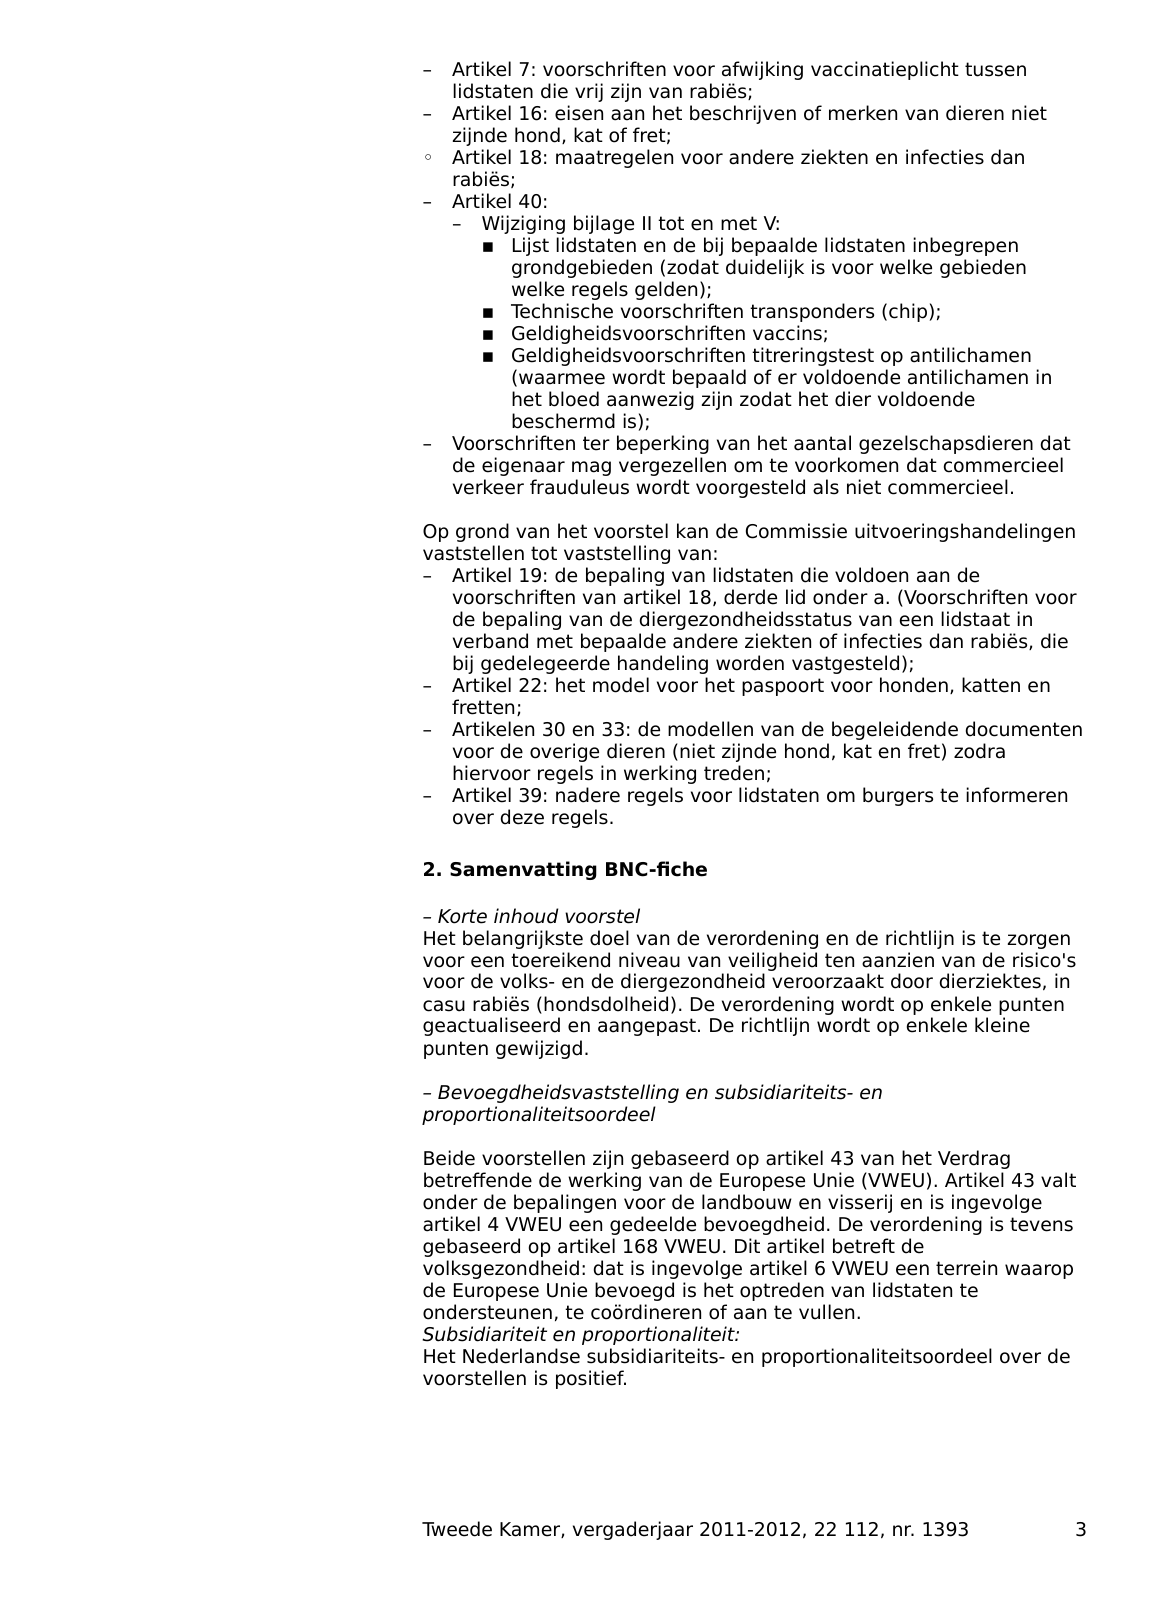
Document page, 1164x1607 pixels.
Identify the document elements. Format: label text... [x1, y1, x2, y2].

text Beide voorstellen zijn gebaseerd op artikel 43 van het Verdrag betreffende de werking van de Europese Unie (VWEU). Artikel 43 valt onder de bepalingen voor de landbouw en visserij en is ingevolge artikel 4 VWEU een gedeelde bevoegdheid. De verordening is tevens gebaseerd op artikel 168 VWEU. Dit artikel betreft de volksgezondheid: dat is ingevolge artikel 6 VWEU een terrein waarop de Europese Unie bevoegd is het optreden van lidstaten te ondersteunen, te coördineren of aan te vullen. [422, 1148, 1087, 1323]
text Het belangrijkste doel van de verordening en de richtlijn is te zorgen voor een toereikend niveau van veiligheid ten aanzien van de risico's voor de volks- en de diergezondheid veroorzaakt door dierziektes, in casu rabiës (hondsdolheid). De verordening wordt op enkele punten geactualiseerd en aangepast. De richtlijn wordt op enkele kleine punten gewijzigd. [422, 927, 1087, 1059]
text Het Nederlandse subsidiariteits- en proportionaliteitsoordeel over de voorstellen is positief. [422, 1346, 1087, 1389]
text – Wijziging bijlage II tot en met V: [452, 213, 1087, 235]
text ▪ Technische voorschriften transponders (chip); [481, 301, 1087, 323]
subtitle 2. Samenvatting BNC-fiche [422, 858, 1087, 881]
text – Artikel 39: nadere regels voor lidstaten om burgers te informeren over deze regels. [422, 784, 1087, 828]
subtitle – Bevoegdheidsvaststelling en subsidiariteits- en proportionaliteitsoordeel [422, 1082, 1087, 1126]
text Subsidiariteit en proportionaliteit: [422, 1323, 1087, 1346]
text ▪ Geldigheidsvoorschriften vaccins; [481, 323, 1087, 345]
text ▪ Lijst lidstaten en de bij bepaalde lidstaten inbegrepen grondgebieden (zodat duidelijk is voor welke gebieden welke regels gelden); [481, 235, 1087, 301]
subtitle – Korte inhoud voorstel [422, 906, 1087, 927]
text ▪ Geldigheidsvoorschriften titreringstest op antilichamen (waarmee wordt bepaald of er voldoende antilichamen in het bloed aanwezig zijn zodat het dier voldoende beschermd is); [481, 345, 1087, 433]
text – Artikel 19: de bepaling van lidstaten die voldoen aan de voorschriften van artikel 18, derde lid onder a. (Voorschriften voor de bepaling van de diergezondheidsstatus van een lidstaat in verband met bepaalde andere ziekten of infecties dan rabiës, die bij gedelegeerde handeling worden vastgesteld); [422, 565, 1087, 675]
text – Artikel 40: [422, 191, 1087, 213]
text Op grond van het voorstel kan de Commissie uitvoeringshandelingen vaststellen tot vaststelling van: [422, 521, 1087, 565]
text – Artikel 22: het model voor het paspoort voor honden, katten en fretten; [422, 675, 1087, 719]
text – Artikelen 30 en 33: de modellen van de begeleidende documenten voor de overige dieren (niet zijnde hond, kat en fret) zodra hiervoor regels in werking treden; [422, 719, 1087, 784]
text – Artikel 16: eisen aan het beschrijven of merken van dieren niet zijnde hond, kat of fret; [422, 103, 1087, 147]
text – Voorschriften ter beperking van het aantal gezelschapsdieren dat de eigenaar mag vergezellen om te voorkomen dat commercieel verkeer frauduleus wordt voorgesteld als niet commercieel. [422, 433, 1087, 499]
text ◦ Artikel 18: maatregelen voor andere ziekten en infecties dan rabiës; [422, 147, 1087, 191]
text – Artikel 7: voorschriften voor afwijking vaccinatieplicht tussen lidstaten die vrij zijn van rabiës; [422, 59, 1087, 103]
